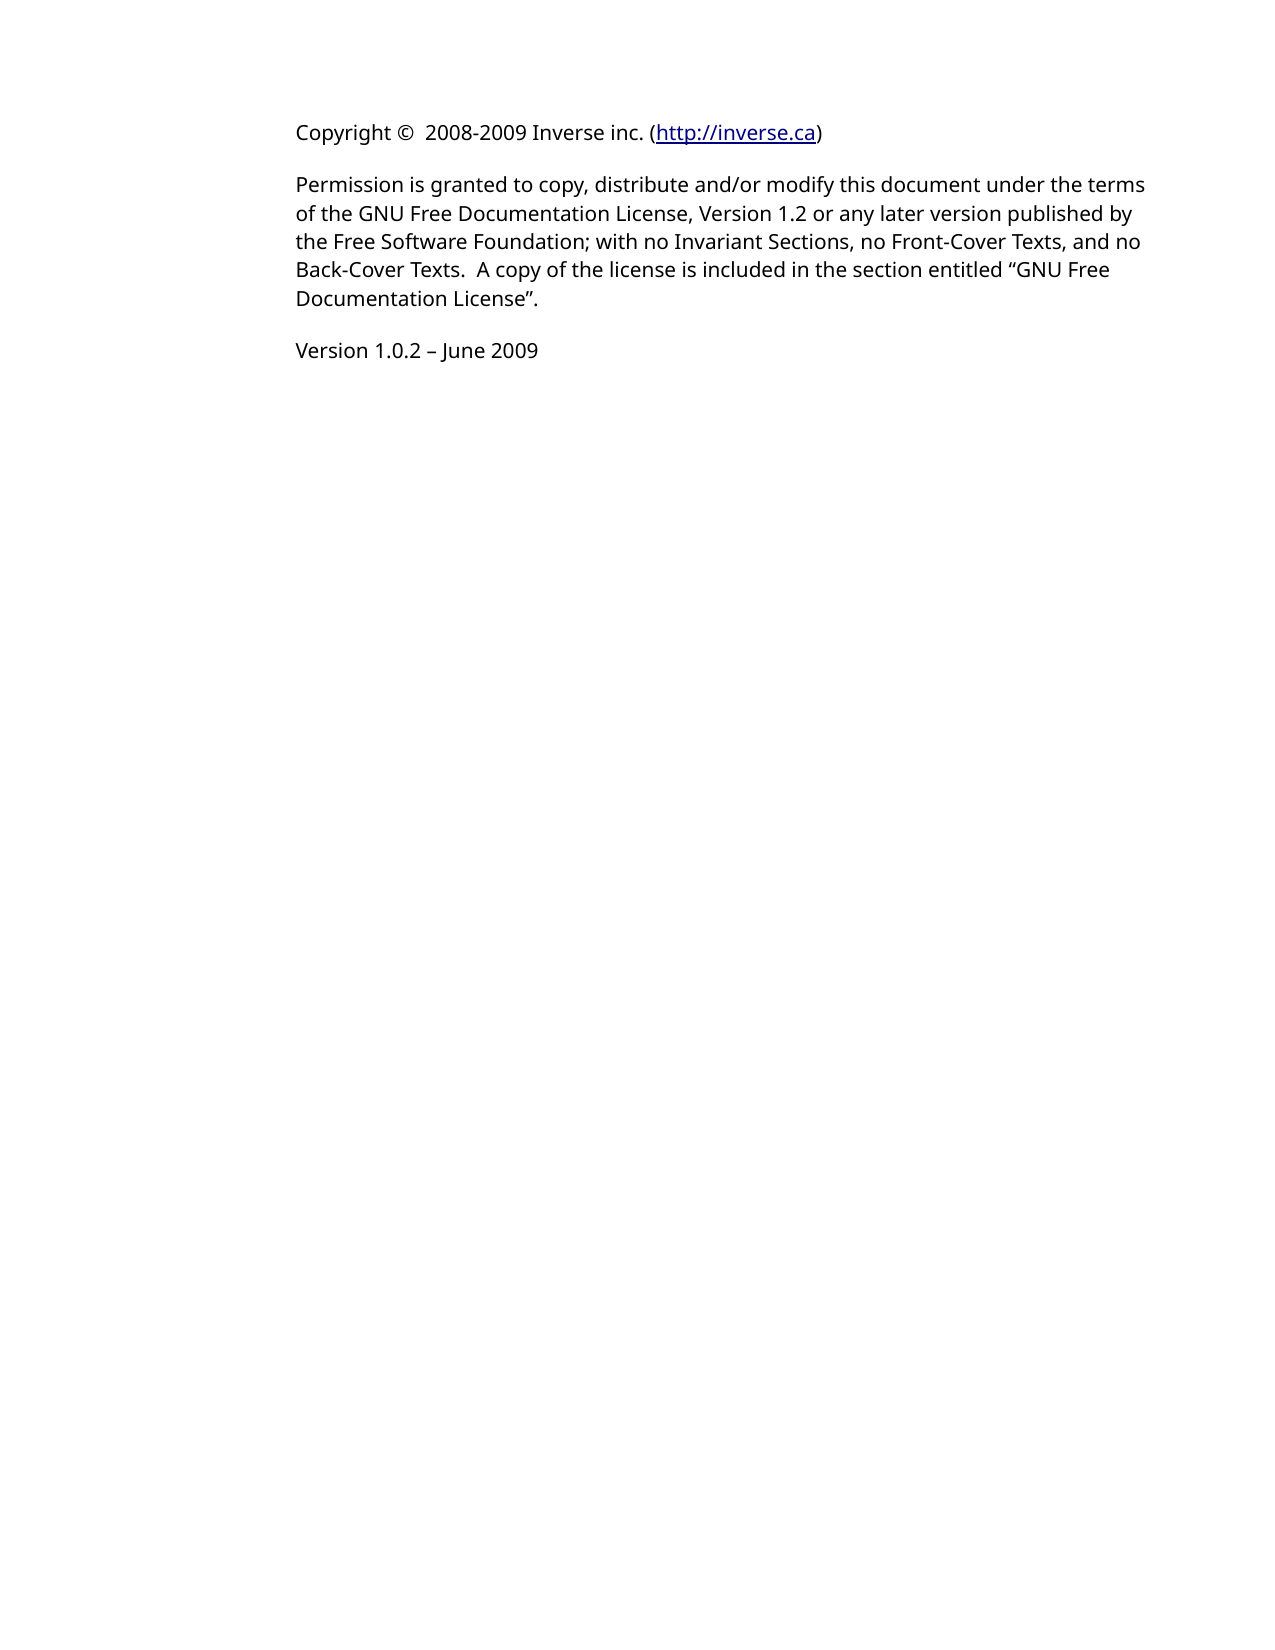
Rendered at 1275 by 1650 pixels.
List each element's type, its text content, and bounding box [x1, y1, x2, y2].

text Permission is granted to copy, distribute and/or modify this document under the terms of the GNU Free Documentation License, Version 1.2 or any later version published by the Free Software Foundation; with no Invariant Sections, no Front-Cover Texts, and no Back-Cover Texts. A copy of the license is included in the section entitled “GNU Free Documentation License”. [295, 170, 1157, 312]
text Copyright © 2008-2009 Inverse inc. (http://inverse.ca) [295, 118, 1157, 147]
text Version 1.0.2 – June 2009 [295, 336, 1157, 364]
